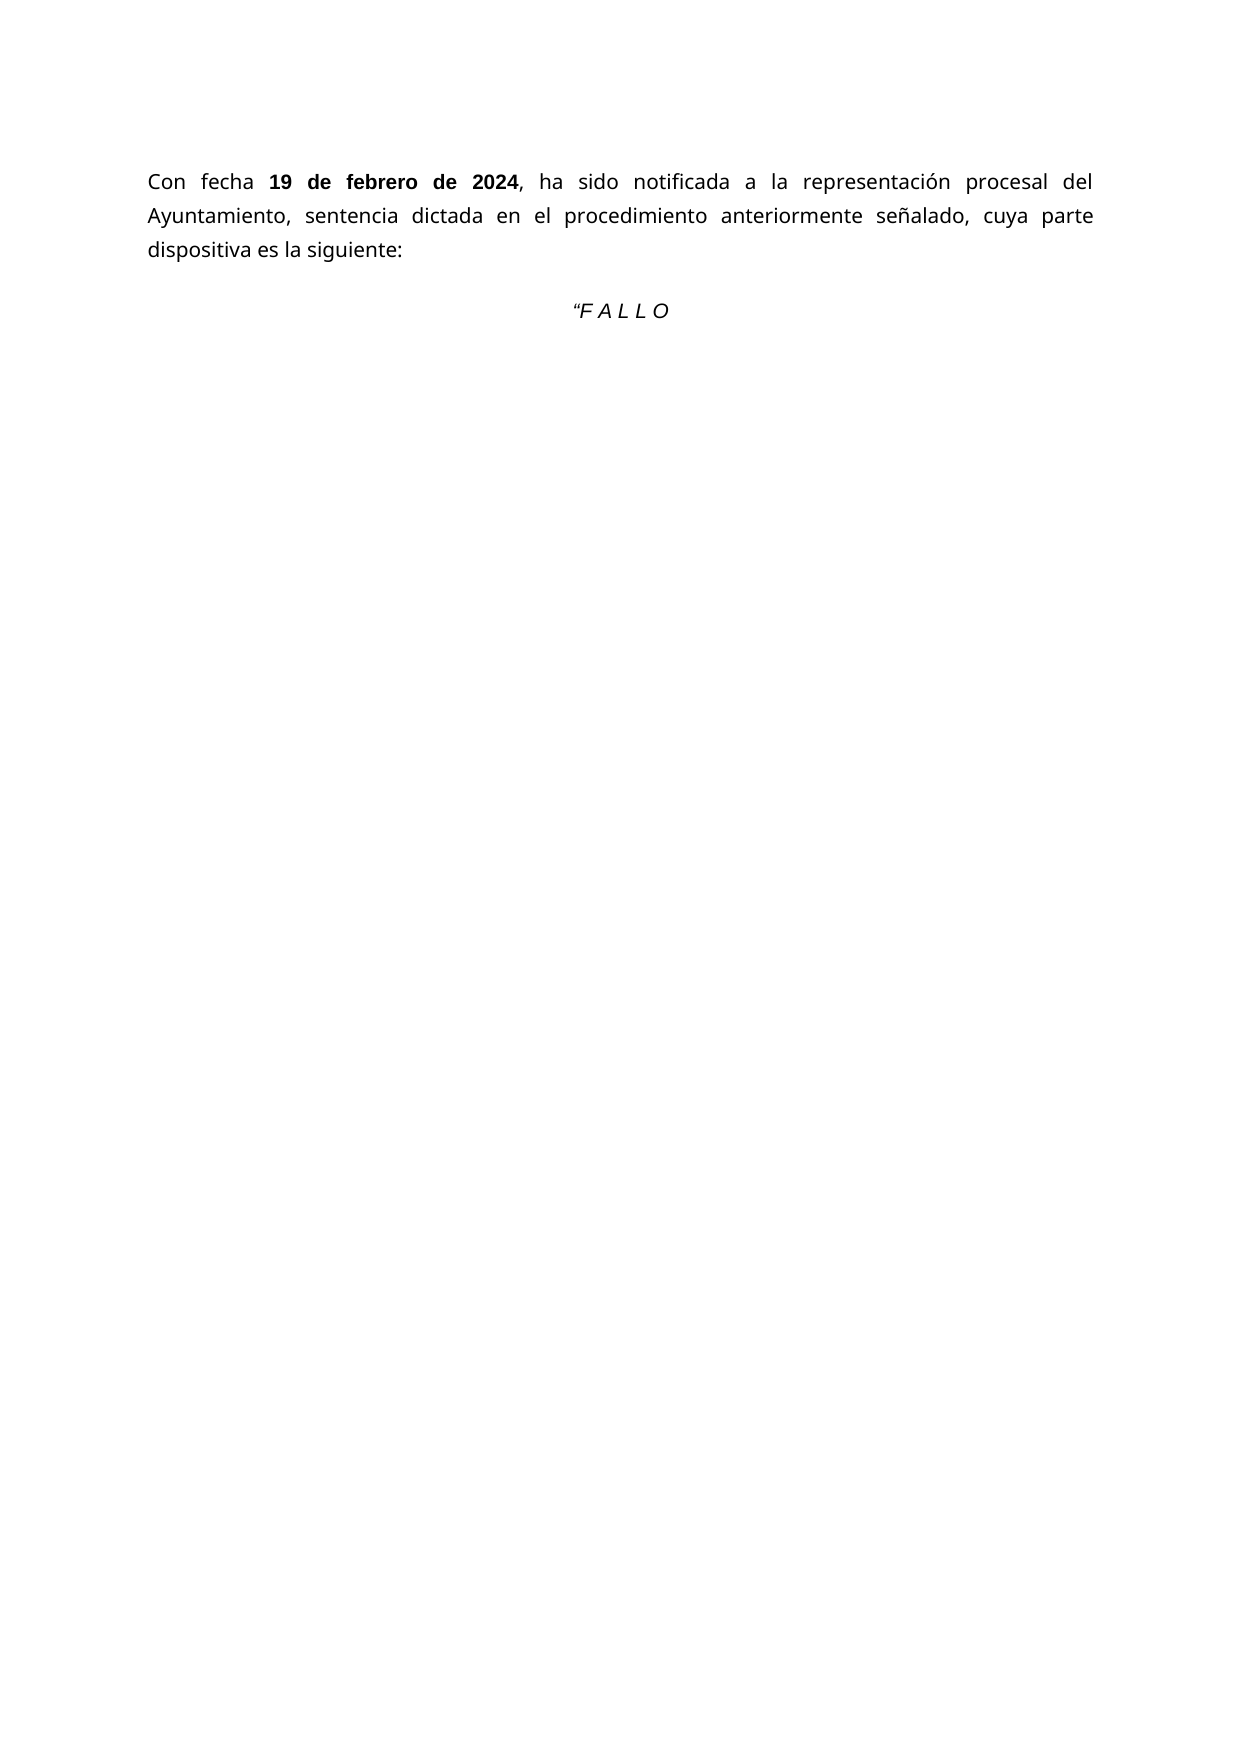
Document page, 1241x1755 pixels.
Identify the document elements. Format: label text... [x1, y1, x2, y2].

text “F A L L O [148, 299, 1095, 323]
text Con fecha 19 de febrero de 2024, ha sido notificada a la representación procesal del Ayuntamiento, sentencia dictada en el procedimiento anteriormente señalado, cuya parte dispositiva es la siguiente: [147, 167, 1093, 264]
